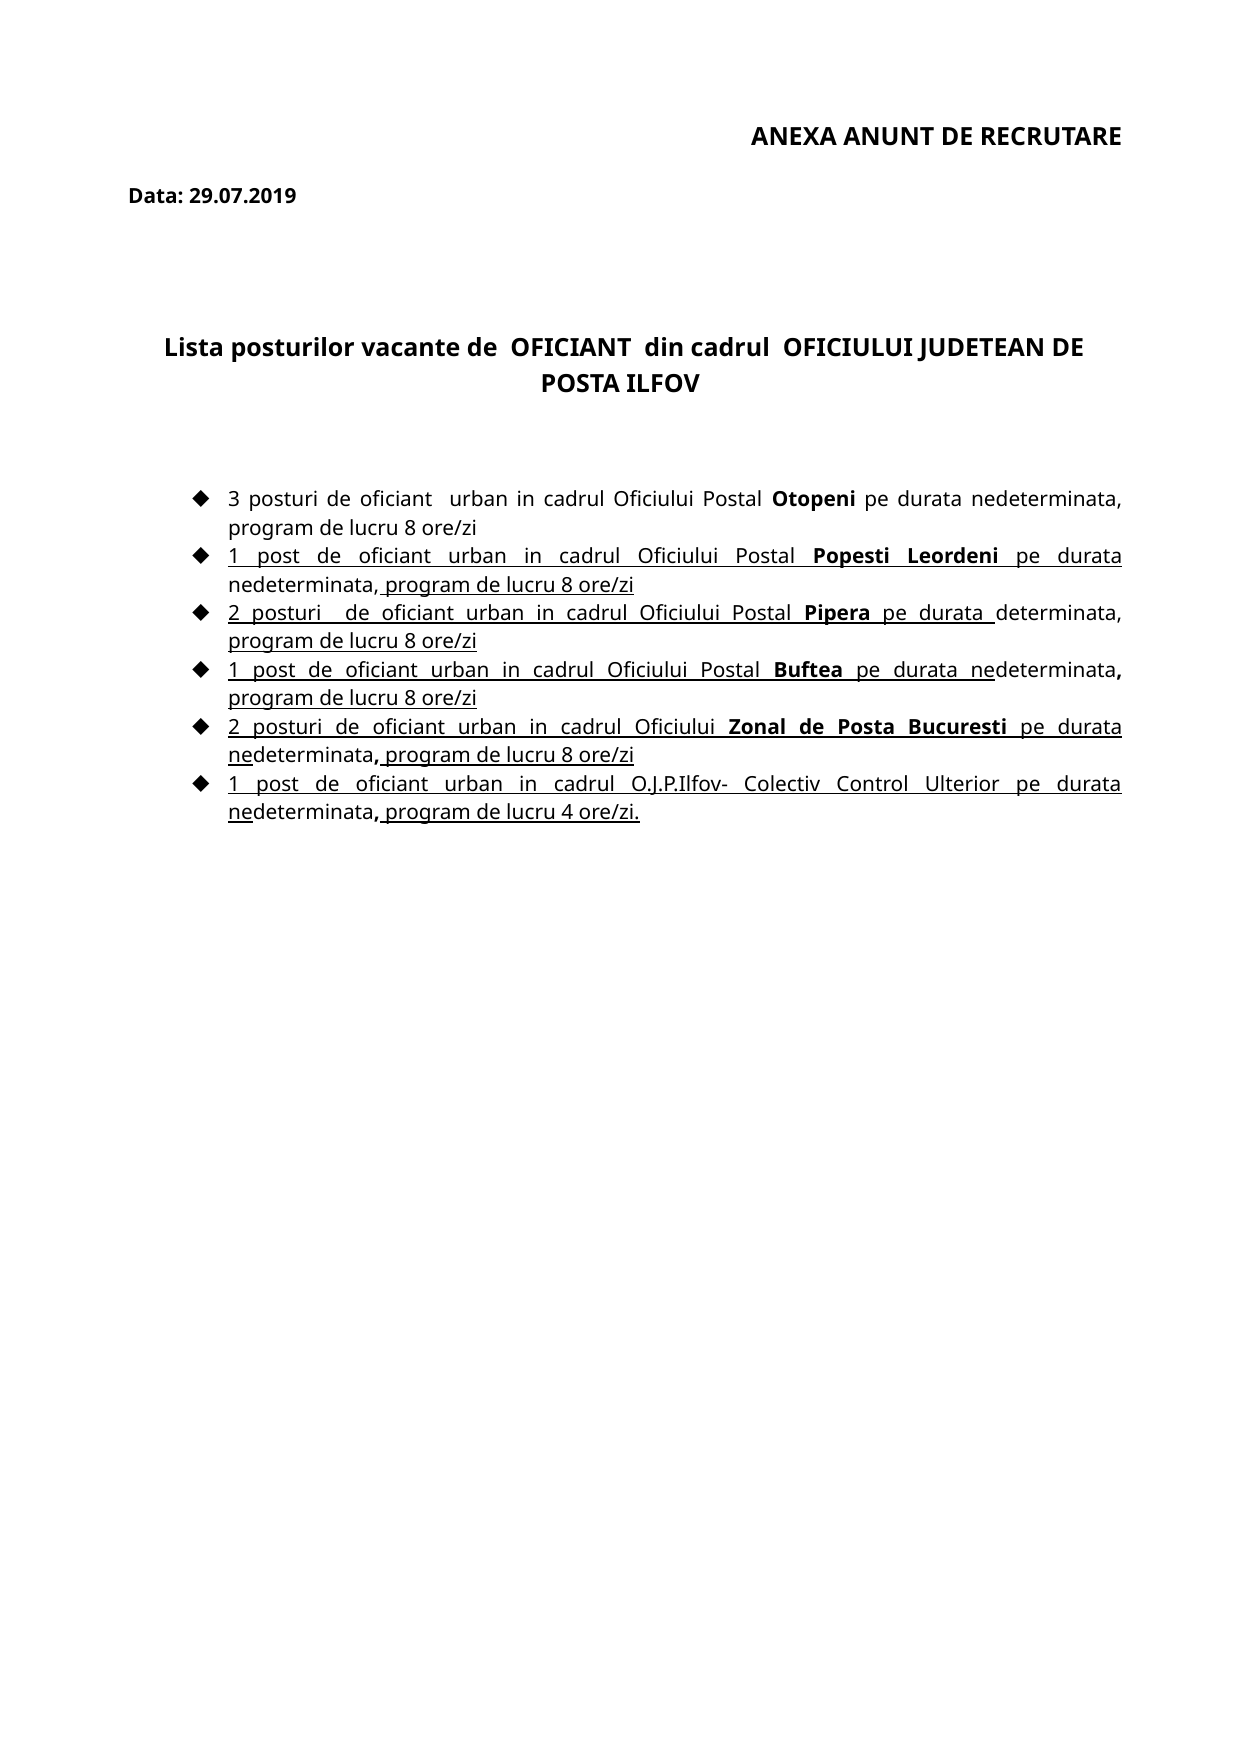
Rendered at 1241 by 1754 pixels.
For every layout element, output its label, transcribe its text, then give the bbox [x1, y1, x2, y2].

text ANEXA ANUNT DE RECRUTARE [99, 118, 1122, 152]
list 2 posturi de oficiant urban in cadrul Oficiului Postal Pipera pe durata determinata, program de lucru 8 ore/zi [190, 598, 1122, 655]
list 1 post de oficiant urban in cadrul Oficiului Postal Buftea pe durata nedeterminata, program de lucru 8 ore/zi [190, 655, 1122, 712]
list 3 posturi de oficiant urban in cadrul Oficiului Postal Otopeni pe durata nedeterminata, program de lucru 8 ore/zi [190, 484, 1122, 541]
text Lista posturilor vacante de OFICIANT din cadrul OFICIULUI JUDETEAN DE POSTA ILFOV [118, 323, 1122, 400]
list 2 posturi de oficiant urban in cadrul Oficiului Zonal de Posta Bucuresti pe durata nedeterminata, program de lucru 8 ore/zi [190, 712, 1122, 769]
list 1 post de oficiant urban in cadrul Oficiului Postal Popesti Leordeni pe durata nedeterminata, program de lucru 8 ore/zi [190, 541, 1122, 598]
text Data: 29.07.2019 [118, 181, 1122, 209]
list 1 post de oficiant urban in cadrul O.J.P.Ilfov- Colectiv Control Ulterior pe durata nedeterminata, program de lucru 4 ore/zi. [190, 769, 1122, 826]
